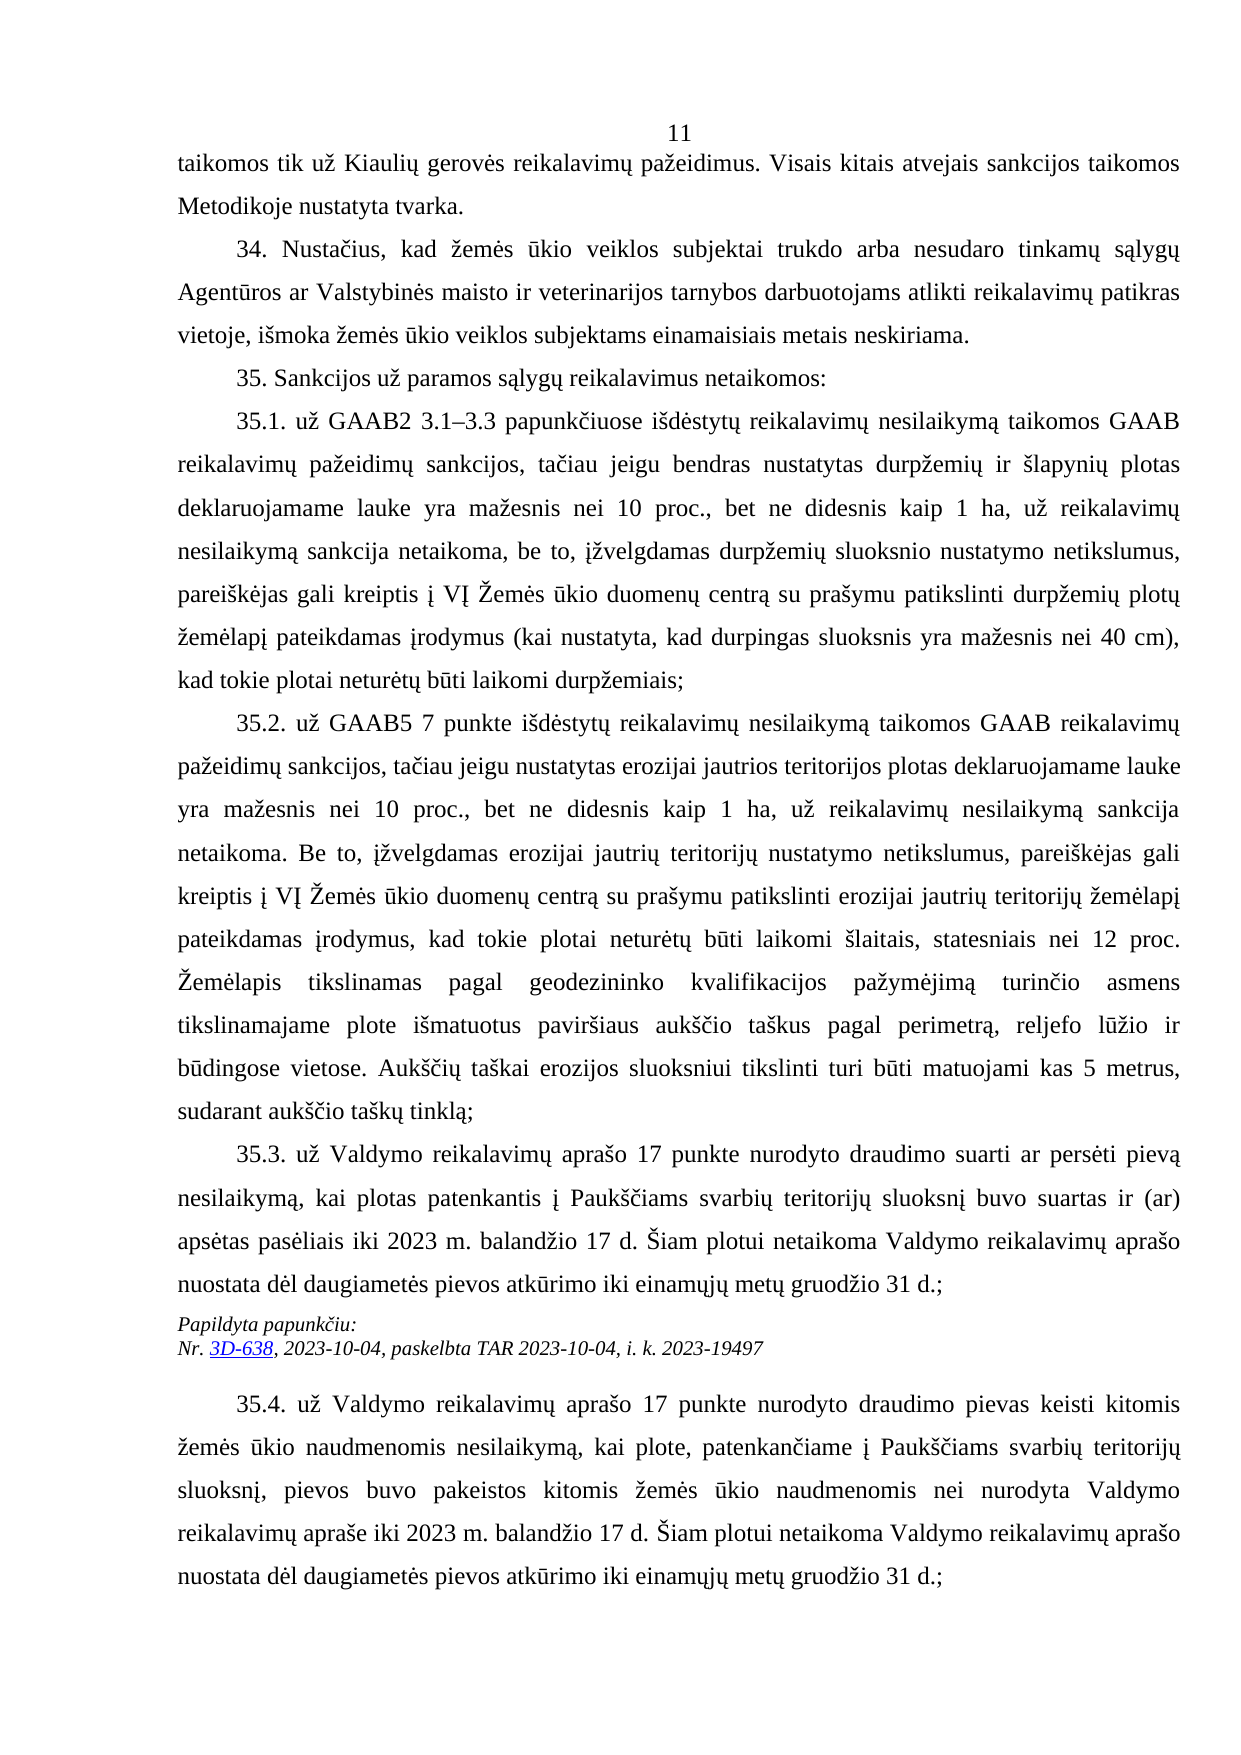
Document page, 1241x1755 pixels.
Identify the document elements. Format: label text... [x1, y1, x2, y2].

text 35.3. už Valdymo reikalavimų aprašo 17 punkte nurodyto draudimo suarti ar persėti pievą nesilaikymą, kai plotas patenkantis į Paukščiams svarbių teritorijų sluoksnį buvo suartas ir (ar) apsėtas pasėliais iki 2023 m. balandžio 17 d. Šiam plotui netaikoma Valdymo reikalavimų aprašo nuostata dėl daugiametės pievos atkūrimo iki einamųjų metų gruodžio 31 d.; [177, 1139, 1181, 1298]
text 35.1. už GAAB2 3.1–3.3 papunkčiuose išdėstytų reikalavimų nesilaikymą taikomos GAAB reikalavimų pažeidimų sankcijos, tačiau jeigu bendras nustatytas durpžemių ir šlapynių plotas deklaruojamame lauke yra mažesnis nei 10 proc., bet ne didesnis kaip 1 ha, už reikalavimų nesilaikymą sankcija netaikoma, be to, įžvelgdamas durpžemių sluoksnio nustatymo netikslumus, pareiškėjas gali kreiptis į VĮ Žemės ūkio duomenų centrą su prašymu patikslinti durpžemių plotų žemėlapį pateikdamas įrodymus (kai nustatyta, kad durpingas sluoksnis yra mažesnis nei 40 cm), kad tokie plotai neturėtų būti laikomi durpžemiais; [177, 406, 1181, 694]
text Nr. 3D-638, 2023-10-04, paskelbta TAR 2023-10-04, i. k. 2023-19497 [177, 1336, 1181, 1360]
text 35.4. už Valdymo reikalavimų aprašo 17 punkte nurodyto draudimo pievas keisti kitomis žemės ūkio naudmenomis nesilaikymą, kai plote, patenkančiame į Paukščiams svarbių teritorijų sluoksnį, pievos buvo pakeistos kitomis žemės ūkio naudmenomis nei nurodyta Valdymo reikalavimų apraše iki 2023 m. balandžio 17 d. Šiam plotui netaikoma Valdymo reikalavimų aprašo nuostata dėl daugiametės pievos atkūrimo iki einamųjų metų gruodžio 31 d.; [177, 1389, 1181, 1590]
text 35.2. už GAAB5 7 punkte išdėstytų reikalavimų nesilaikymą taikomos GAAB reikalavimų pažeidimų sankcijos, tačiau jeigu nustatytas erozijai jautrios teritorijos plotas deklaruojamame lauke yra mažesnis nei 10 proc., bet ne didesnis kaip 1 ha, už reikalavimų nesilaikymą sankcija netaikoma. Be to, įžvelgdamas erozijai jautrių teritorijų nustatymo netikslumus, pareiškėjas gali kreiptis į VĮ Žemės ūkio duomenų centrą su prašymu patikslinti erozijai jautrių teritorijų žemėlapį pateikdamas įrodymus, kad tokie plotai neturėtų būti laikomi šlaitais, statesniais nei 12 proc. Žemėlapis tikslinamas pagal geodezininko kvalifikacijos pažymėjimą turinčio asmens tikslinamajame plote išmatuotus paviršiaus aukščio taškus pagal perimetrą, reljefo lūžio ir būdingose vietose. Aukščių taškai erozijos sluoksniui tikslinti turi būti matuojami kas 5 metrus, sudarant aukščio taškų tinklą; [177, 708, 1181, 1125]
text taikomos tik už Kiaulių gerovės reikalavimų pažeidimus. Visais kitais atvejais sankcijos taikomos Metodikoje nustatyta tvarka. [177, 148, 1181, 219]
text Papildyta papunkčiu: [177, 1312, 1181, 1336]
text 34. Nustačius, kad žemės ūkio veiklos subjektai trukdo arba nesudaro tinkamų sąlygų Agentūros ar Valstybinės maisto ir veterinarijos tarnybos darbuotojams atlikti reikalavimų patikras vietoje, išmoka žemės ūkio veiklos subjektams einamaisiais metais neskiriama. [177, 234, 1181, 349]
text 35. Sankcijos už paramos sąlygų reikalavimus netaikomos: [177, 363, 1181, 392]
